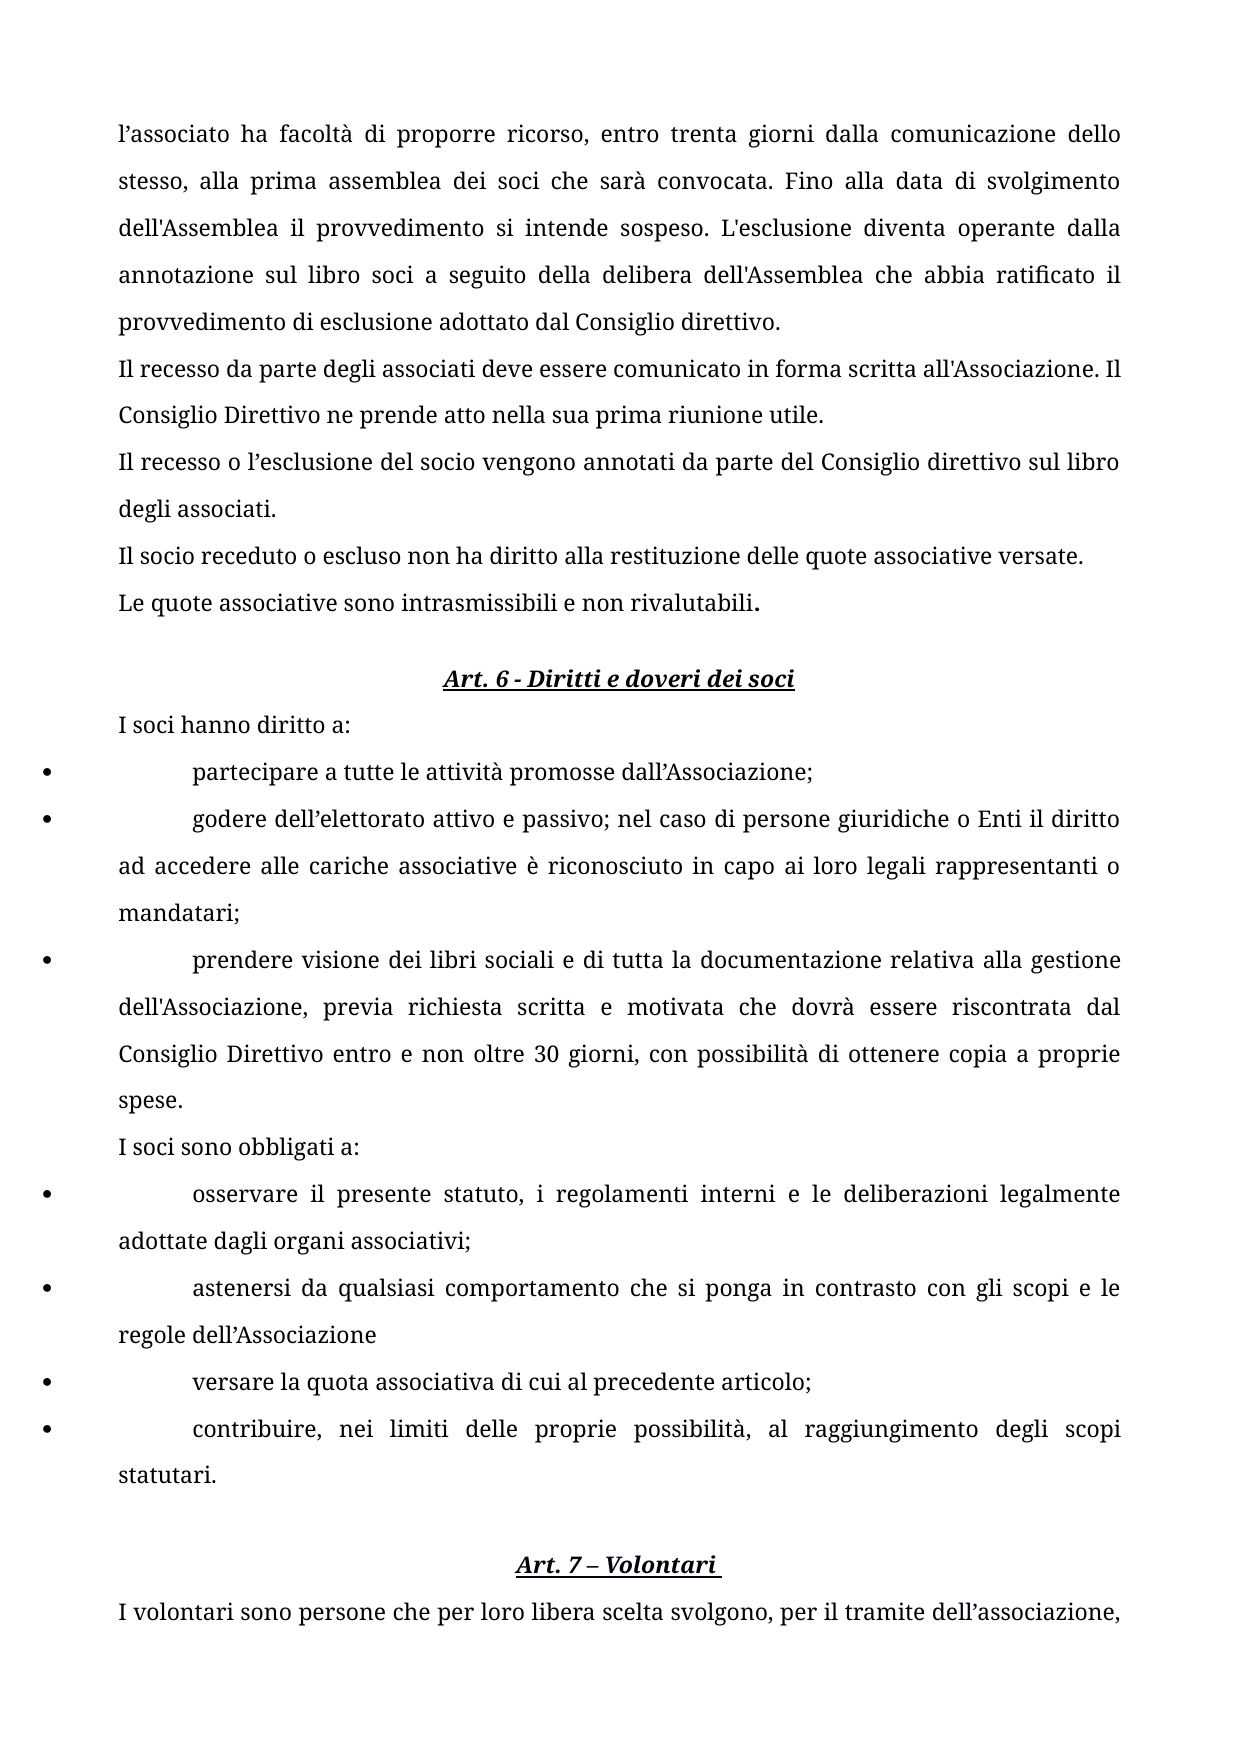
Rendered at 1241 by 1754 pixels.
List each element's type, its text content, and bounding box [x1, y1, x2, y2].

list osservare il presente statuto, i regolamenti interni e le deliberazioni legalmente adottate dagli organi associativi; [43, 1178, 1122, 1256]
text Il recesso o l’esclusione del socio vengono annotati da parte del Consiglio direttivo sul libro degli associati. [118, 446, 1122, 524]
list partecipare a tutte le attività promosse dall’Associazione; [43, 756, 1122, 787]
text I volontari sono persone che per loro libera scelta svolgono, per il tramite dell’associazione, [118, 1596, 1122, 1627]
list contribuire, nei limiti delle proprie possibilità, al raggiungimento degli scopi statutari. [43, 1412, 1122, 1491]
list versare la quota associativa di cui al precedente articolo; [43, 1366, 1122, 1397]
text I soci hanno diritto a: [118, 709, 1122, 741]
list godere dell’elettorato attivo e passivo; nel caso di persone giuridiche o Enti il diritto ad accedere alle cariche associative è riconosciuto in capo ai loro legali rappresentanti o mandatari; [43, 803, 1122, 928]
list Art. 6 - Diritti e doveri dei soci [118, 662, 1122, 694]
list prendere visione dei libri sociali e di tutta la documentazione relativa alla gestione dell'Associazione, previa richiesta scritta e motivata che dovrà essere riscontrata dal Consiglio Direttivo entro e non oltre 30 giorni, con possibilità di ottenere copia a proprie spese. [43, 944, 1122, 1116]
text Le quote associative sono intrasmissibili e non rivalutabili. [118, 587, 1122, 618]
subtitle Art. 7 – Volontari [118, 1549, 1122, 1581]
text I soci sono obbligati a: [118, 1131, 1122, 1162]
text Il recesso da parte degli associati deve essere comunicato in forma scritta all'Associazione. Il Consiglio Direttivo ne prende atto nella sua prima riunione utile. [118, 352, 1122, 431]
list astenersi da qualsiasi comportamento che si ponga in contrasto con gli scopi e le regole dell’Associazione [43, 1272, 1122, 1350]
text l’associato ha facoltà di proporre ricorso, entro trenta giorni dalla comunicazione dello stesso, alla prima assemblea dei soci che sarà convocata. Fino alla data di svolgimento dell'Assemblea il provvedimento si intende sospeso. L'esclusione diventa operante dalla annotazione sul libro soci a seguito della delibera dell'Assemblea che abbia ratificato il provvedimento di esclusione adottato dal Consiglio direttivo. [118, 118, 1122, 337]
text Il socio receduto o escluso non ha diritto alla restituzione delle quote associative versate. [118, 540, 1122, 571]
